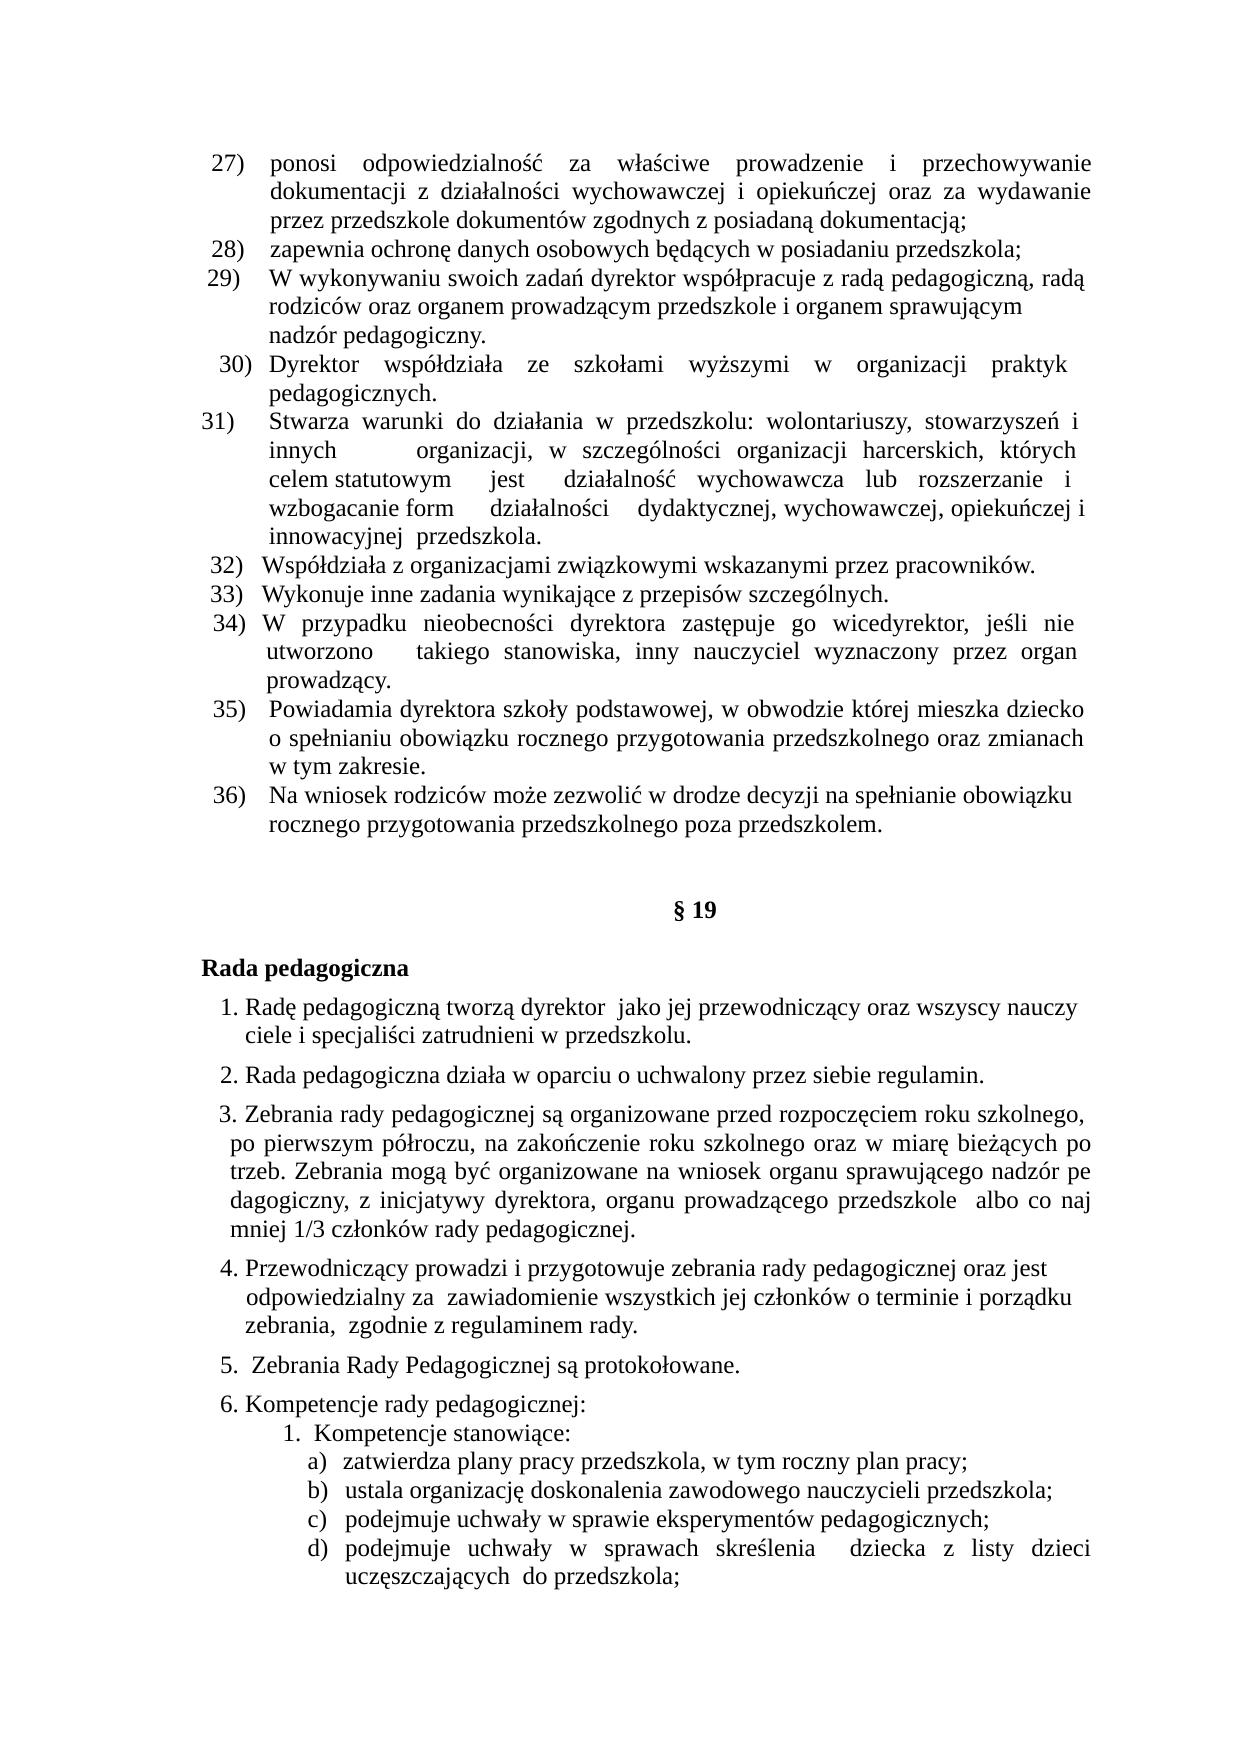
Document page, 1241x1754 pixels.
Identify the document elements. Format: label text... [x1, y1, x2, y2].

list 36) Na wniosek rodziców może zezwolić w drodze decyzji na spełnianie obowiązku rocznego przygotowania przedszkolnego poza przedszkolem. [213, 780, 1092, 838]
list 32) Współdziała z organizacjami związkowymi wskazanymi przez pracowników. [210, 550, 1092, 579]
list podejmuje uchwały w sprawie eksperymentów pedagogicznych; [307, 1504, 1092, 1533]
list 35) Powiadamia dyrektora szkoły podstawowej, w obwodzie której mieszka dziecko o spełnianiu obowiązku rocznego przygotowania przedszkolnego oraz zmianach w tym zakresie. [0, 694, 1092, 780]
list zatwierdza plany pracy przedszkola, w tym roczny plan pracy; [307, 1446, 1092, 1475]
list 2. Rada pedagogiczna działa w oparciu o uchwalony przez siebie regulamin. [195, 1060, 1092, 1088]
list 33) Wykonuje inne zadania wynikające z przepisów szczególnych. [210, 579, 1092, 608]
list 1. Kompetencje stanowiące: [232, 1418, 1092, 1446]
list 34) W przypadku nieobecności dyrektora zastępuje go wicedyrektor, jeśli nie utworzono takiego stanowiska, inny nauczyciel wyznaczony przez organ prowadzący. [213, 608, 1092, 694]
text Rada pedagogiczna [195, 953, 1092, 981]
list 3. Zebrania rady pedagogicznej są organizowane przed rozpoczęciem roku szkolnego, po pierwszym półroczu, na zakończenie roku szkolnego oraz w miarę bieżących po trzeb. Zebrania mogą być organizowane na wniosek organu sprawującego nadzór pe dagogiczny, z inicjatywy dyrektora, organu prowadzącego przedszkole albo co naj mniej 1/3 członków rady pedagogicznej. [219, 1099, 1092, 1243]
list 5. Zebrania Rady Pedagogicznej są protokołowane. [195, 1350, 1092, 1378]
list zapewnia ochronę danych osobowych będących w posiadaniu przedszkola; [211, 234, 1092, 263]
list ustala organizację doskonalenia zawodowego nauczycieli przedszkola; [307, 1475, 1092, 1504]
list 29) W wykonywaniu swoich zadań dyrektor współpracuje z radą pedagogiczną, radą rodziców oraz organem prowadzącym przedszkole i organem sprawującym nadzór pedagogiczny. [207, 263, 1092, 349]
list 4. Przewodniczący prowadzi i przygotowuje zebrania rady pedagogicznej oraz jest odpowiedzialny za zawiadomienie wszystkich jej członków o terminie i porządku zebrania, zgodnie z regulaminem rady. [195, 1253, 1092, 1339]
list 30) Dyrektor współdziała ze szkołami wyższymi w organizacji praktyk pedagogicznych. [213, 349, 1092, 406]
list 31) Stwarza warunki do działania w przedszkolu: wolontariuszy, stowarzyszeń i innych organizacji, w szczególności organizacji harcerskich, których celem statutowym jest działalność wychowawcza lub rozszerzanie i wzbogacanie form działalności dydaktycznej, wychowawczej, opiekuńczej i innowacyjnej przedszkola. [195, 406, 1092, 550]
list 6. Kompetencje rady pedagogicznej: [195, 1389, 1059, 1418]
text § 19 [195, 895, 1092, 924]
list 1. Radę pedagogiczną tworzą dyrektor jako jej przewodniczący oraz wszyscy nauczy ciele i specjaliści zatrudnieni w przedszkolu. [195, 992, 1092, 1049]
list podejmuje uchwały w sprawach skreślenia dziecka z listy dzieci uczęszczających do przedszkola; [307, 1533, 1092, 1590]
list ponosi odpowiedzialność za właściwe prowadzenie i przechowywanie dokumentacji z działalności wychowawczej i opiekuńczej oraz za wydawanie przez przedszkole dokumentów zgodnych z posiadaną dokumentacją; [211, 148, 1092, 234]
